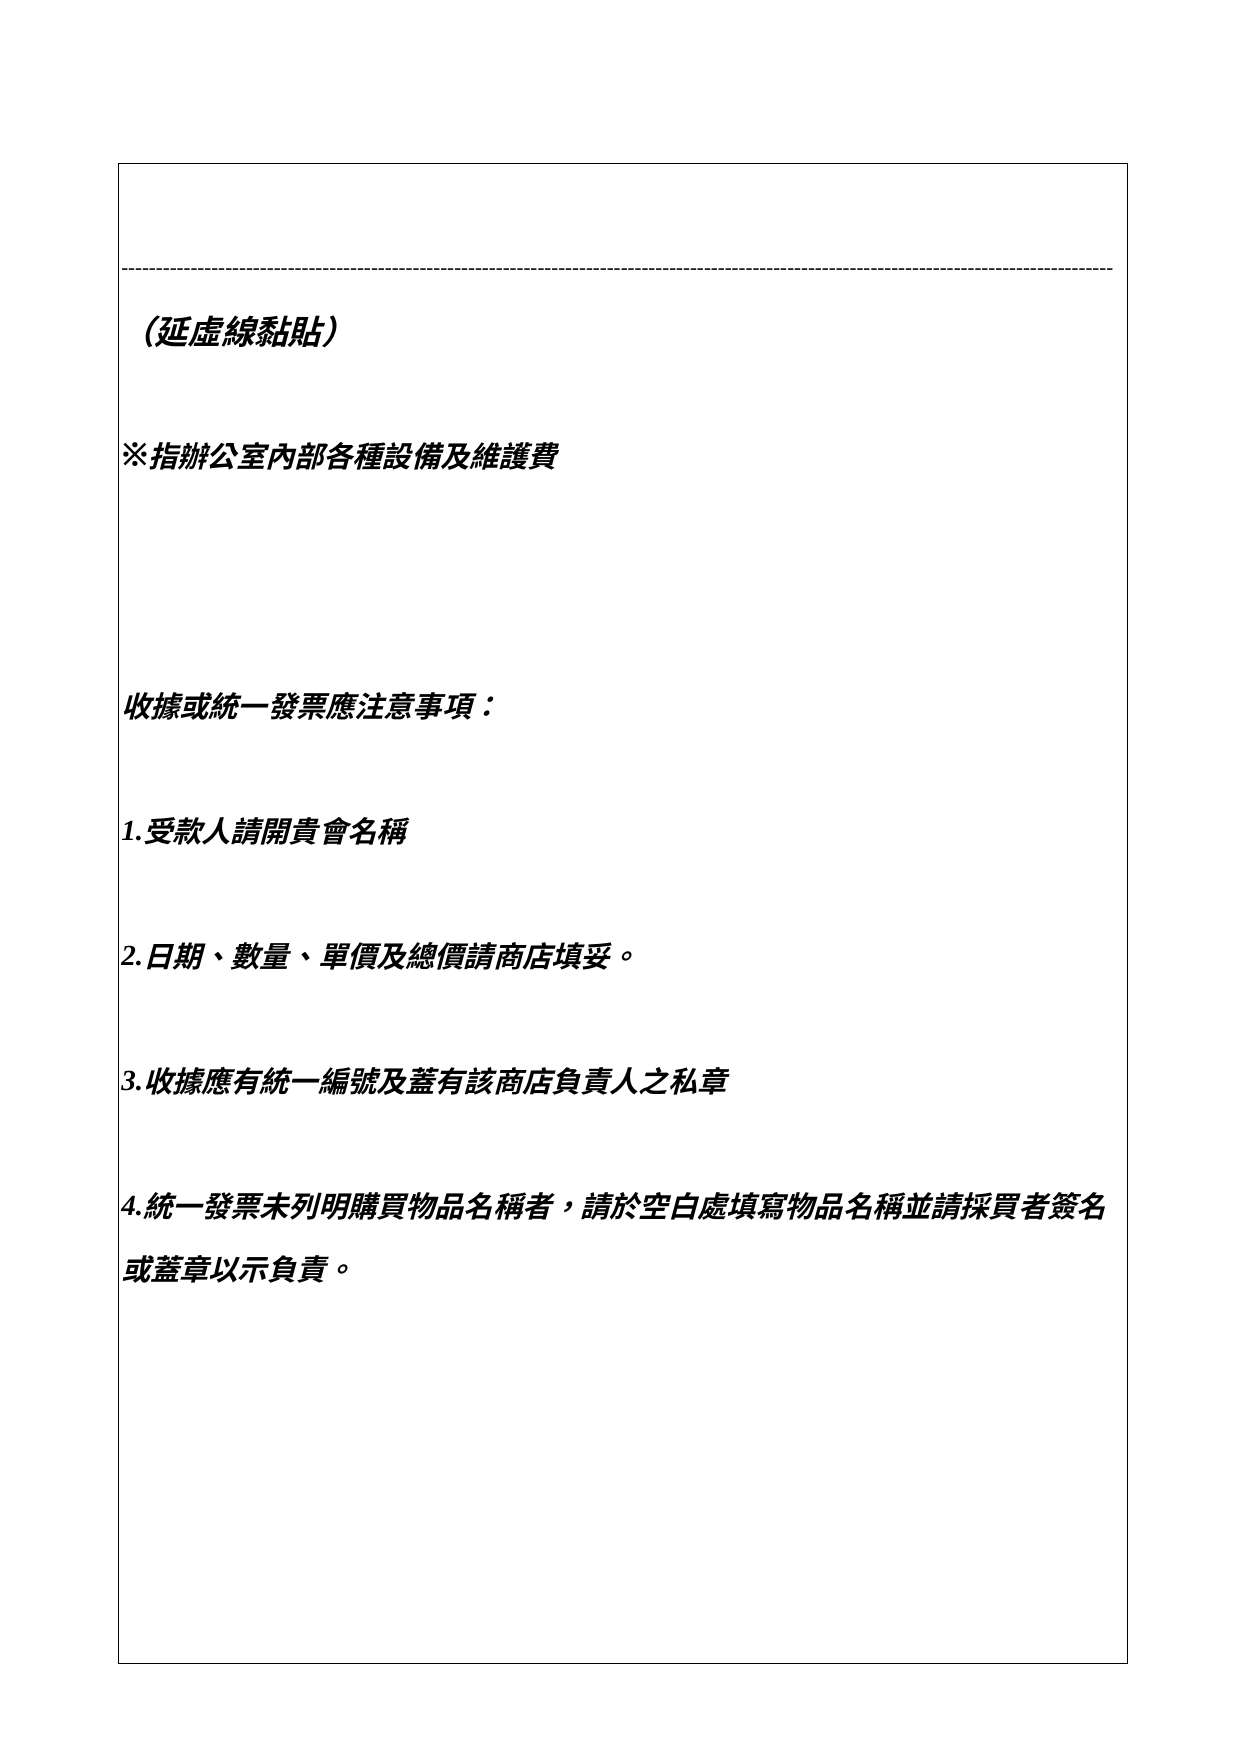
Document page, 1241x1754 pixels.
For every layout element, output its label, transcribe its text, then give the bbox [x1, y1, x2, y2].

table_cell ----------------------------------------------------------------------------------------------------------------------------------------------- （延虛線黏貼） ※指辦公室內部各種設備及維護費 收據或統一發票應注意事項： 1.受款人請開貴會名稱 2.日期、數量、單價及總價請商店填妥。 3.收據應有統一編號及蓋有該商店負責人之私章 4.統一發票未列明購買物品名稱者，請於空白處填寫物品名稱並請採買者簽名或蓋章以示負責。 [119, 164, 1127, 1663]
